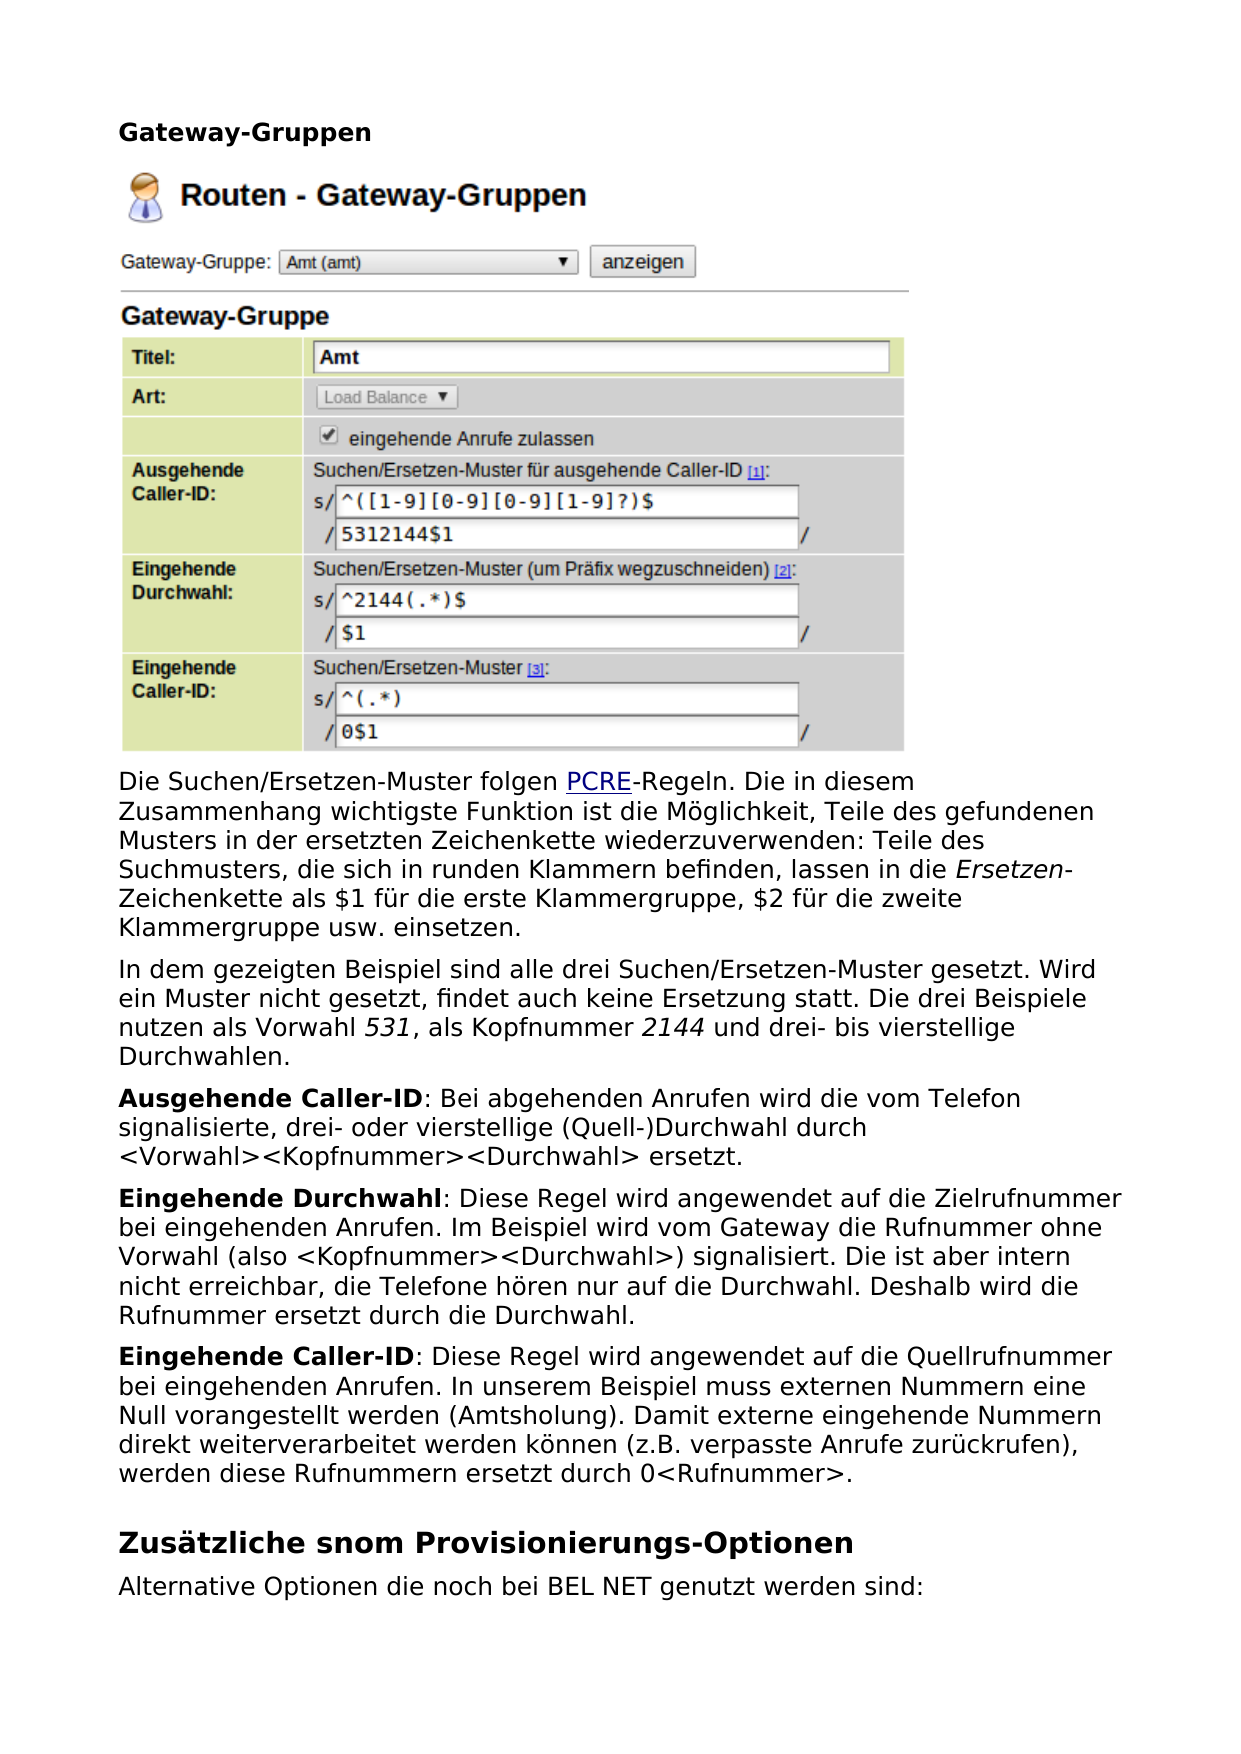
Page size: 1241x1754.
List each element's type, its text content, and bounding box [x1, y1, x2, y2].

text Alternative Optionen die noch bei BEL NET genutzt werden sind: [118, 1572, 1122, 1602]
subtitle Gateway-Gruppen [118, 118, 1122, 147]
text Eingehende Caller-ID: Diese Regel wird angewendet auf die Quellrufnummer bei eingehenden Anrufen. In unserem Beispiel muss externen Nummern eine Null vorangestellt werden (Amtsholung). Damit externe eingehende Nummern direkt weiterverarbeitet werden können (z.B. verpasste Anrufe zurückrufen), werden diese Rufnummern ersetzt durch 0<Rufnummer>. [118, 1343, 1122, 1488]
picture [118, 159, 909, 756]
subtitle Zusätzliche snom Provisionierungs-Optionen [118, 1526, 1122, 1560]
text Ausgehende Caller-ID: Bei abgehenden Anrufen wird die vom Telefon signalisierte, drei- oder vierstellige (Quell-)Durchwahl durch <Vorwahl><Kopfnummer><Durchwahl> ersetzt. [118, 1084, 1122, 1172]
text Eingehende Durchwahl: Diese Regel wird angewendet auf die Zielrufnummer bei eingehenden Anrufen. Im Beispiel wird vom Gateway die Rufnummer ohne Vorwahl (also <Kopfnummer><Durchwahl>) signalisiert. Die ist aber intern nicht erreichbar, die Telefone hören nur auf die Durchwahl. Deshalb wird die Rufnummer ersetzt durch die Durchwahl. [118, 1184, 1122, 1330]
text In dem gezeigten Beispiel sind alle drei Suchen/Ersetzen-Muster gesetzt. Wird ein Muster nicht gesetzt, findet auch keine Ersetzung statt. Die drei Beispiele nutzen als Vorwahl 531, als Kopfnummer 2144 und drei- bis vierstellige Durchwahlen. [118, 955, 1122, 1072]
text Die Suchen/Ersetzen-Muster folgen PCRE-Regeln. Die in diesem Zusammenhang wichtigste Funktion ist die Möglichkeit, Teile des gefundenen Musters in der ersetzten Zeichenkette wiederzuverwenden: Teile des Suchmusters, die sich in runden Klammern befinden, lassen in die Ersetzen-Zeichenkette als $1 für die erste Klammergruppe, $2 für die zweite Klammergruppe usw. einsetzen. [118, 768, 1122, 943]
